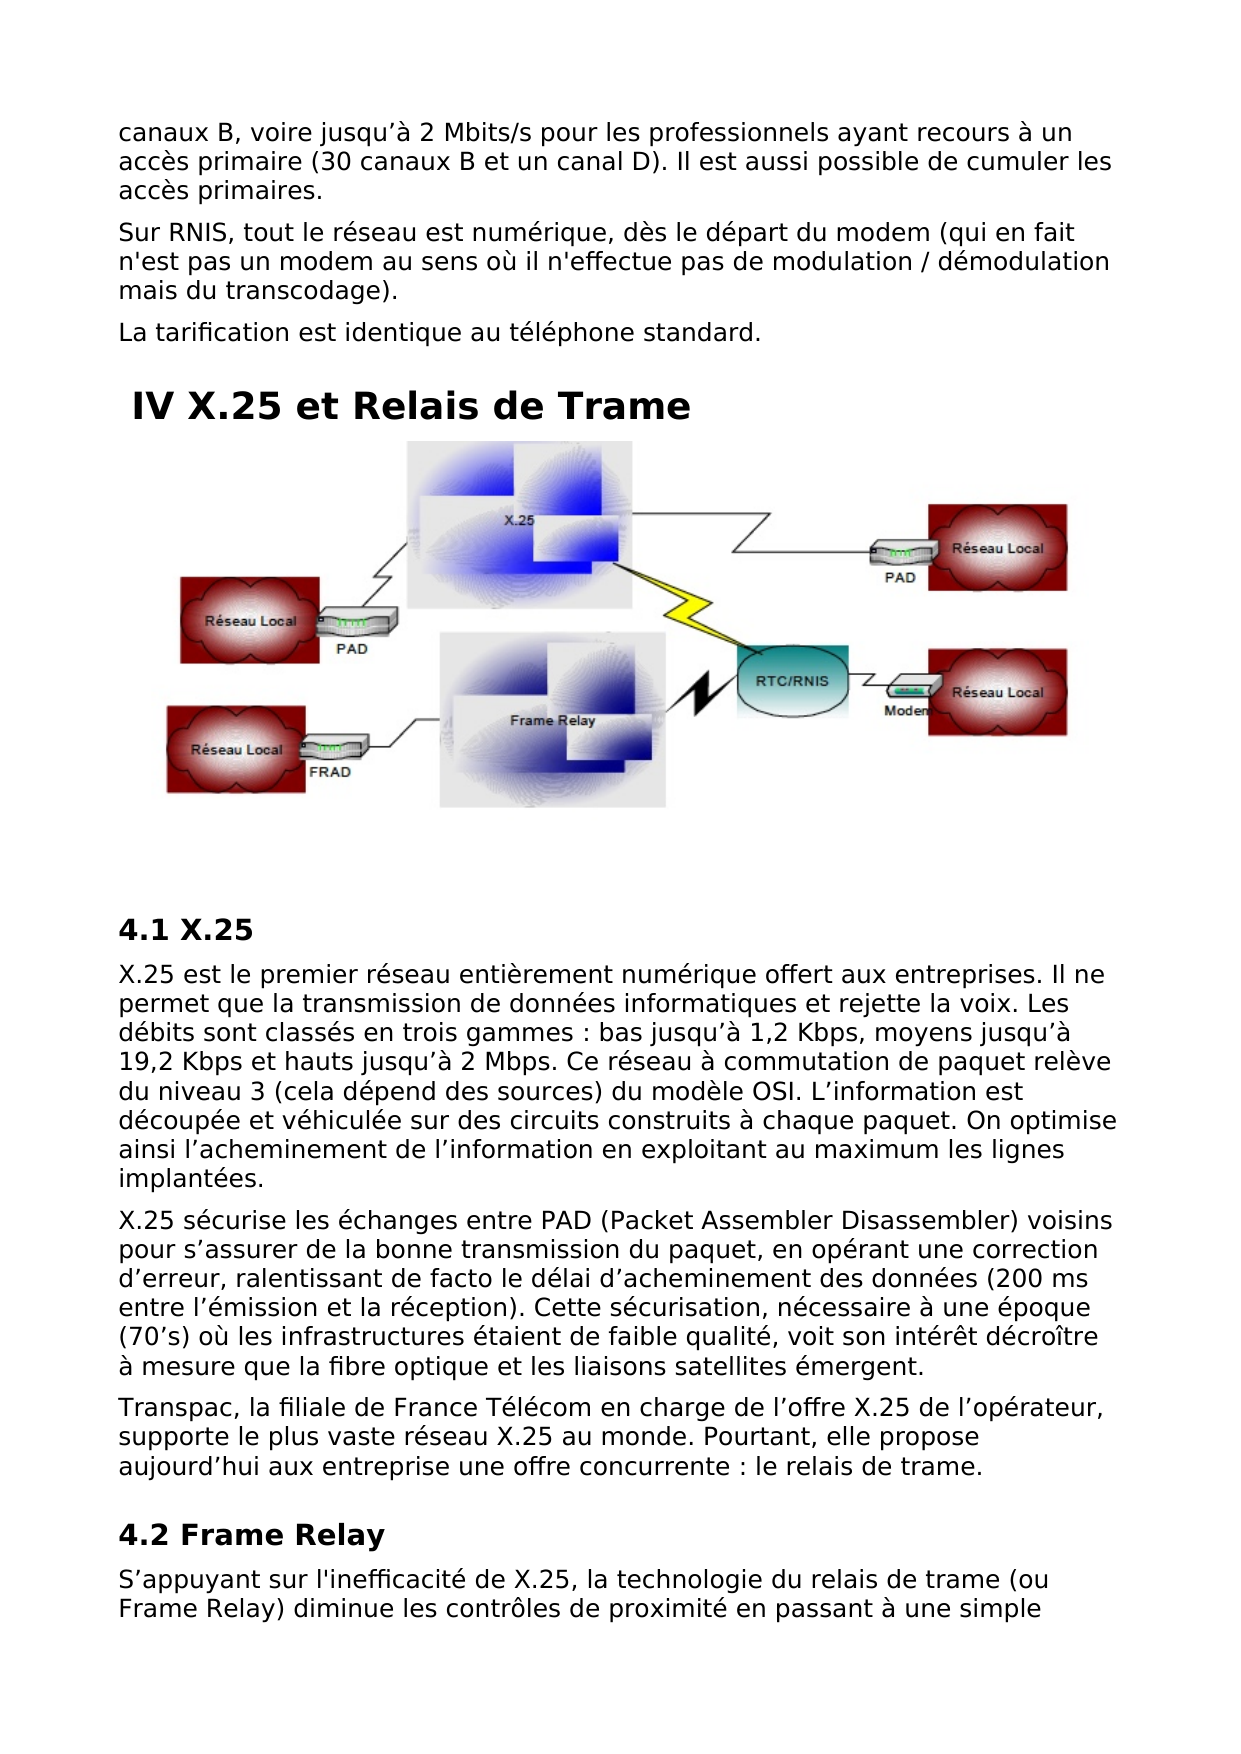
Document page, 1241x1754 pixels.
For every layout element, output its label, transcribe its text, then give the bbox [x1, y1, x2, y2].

subtitle 4.1 X.25 [118, 913, 1122, 947]
text canaux B, voire jusqu’à 2 Mbits/s pour les professionnels ayant recours à un accès primaire (30 canaux B et un canal D). Il est aussi possible de cumuler les accès primaires. [118, 118, 1122, 206]
text S’appuyant sur l'inefficacité de X.25, la technologie du relais de trame (ou Frame Relay) diminue les contrôles de proximité en passant à une simple [118, 1565, 1122, 1623]
picture [151, 441, 1089, 847]
subtitle 4.2 Frame Relay [118, 1518, 1122, 1552]
text Transpac, la filiale de France Télécom en charge de l’offre X.25 de l’opérateur, supporte le plus vaste réseau X.25 au monde. Pourtant, elle propose aujourd’hui aux entreprise une offre concurrente : le relais de trame. [118, 1393, 1122, 1481]
text Sur RNIS, tout le réseau est numérique, dès le départ du modem (qui en fait n'est pas un modem au sens où il n'effectue pas de modulation / démodulation mais du transcodage). [118, 218, 1122, 306]
text X.25 sécurise les échanges entre PAD (Packet Assembler Disassembler) voisins pour s’assurer de la bonne transmission du paquet, en opérant une correction d’erreur, ralentissant de facto le délai d’acheminement des données (200 ms entre l’émission et la réception). Cette sécurisation, nécessaire à une époque (70’s) où les infrastructures étaient de faible qualité, voit son intérêt décroître à mesure que la fibre optique et les liaisons satellites émergent. [118, 1206, 1122, 1381]
text La tarification est identique au téléphone standard. [118, 318, 1122, 347]
text X.25 est le premier réseau entièrement numérique offert aux entreprises. Il ne permet que la transmission de données informatiques et rejette la voix. Les débits sont classés en trois gammes : bas jusqu’à 1,2 Kbps, moyens jusqu’à 19,2 Kbps et hauts jusqu’à 2 Mbps. Ce réseau à commutation de paquet relève du niveau 3 (cela dépend des sources) du modèle OSI. L’information est découpée et véhiculée sur des circuits construits à chaque paquet. On optimise ainsi l’acheminement de l’information en exploitant au maximum les lignes implantées. [118, 960, 1122, 1193]
subtitle IV X.25 et Relais de Trame [118, 385, 1122, 428]
